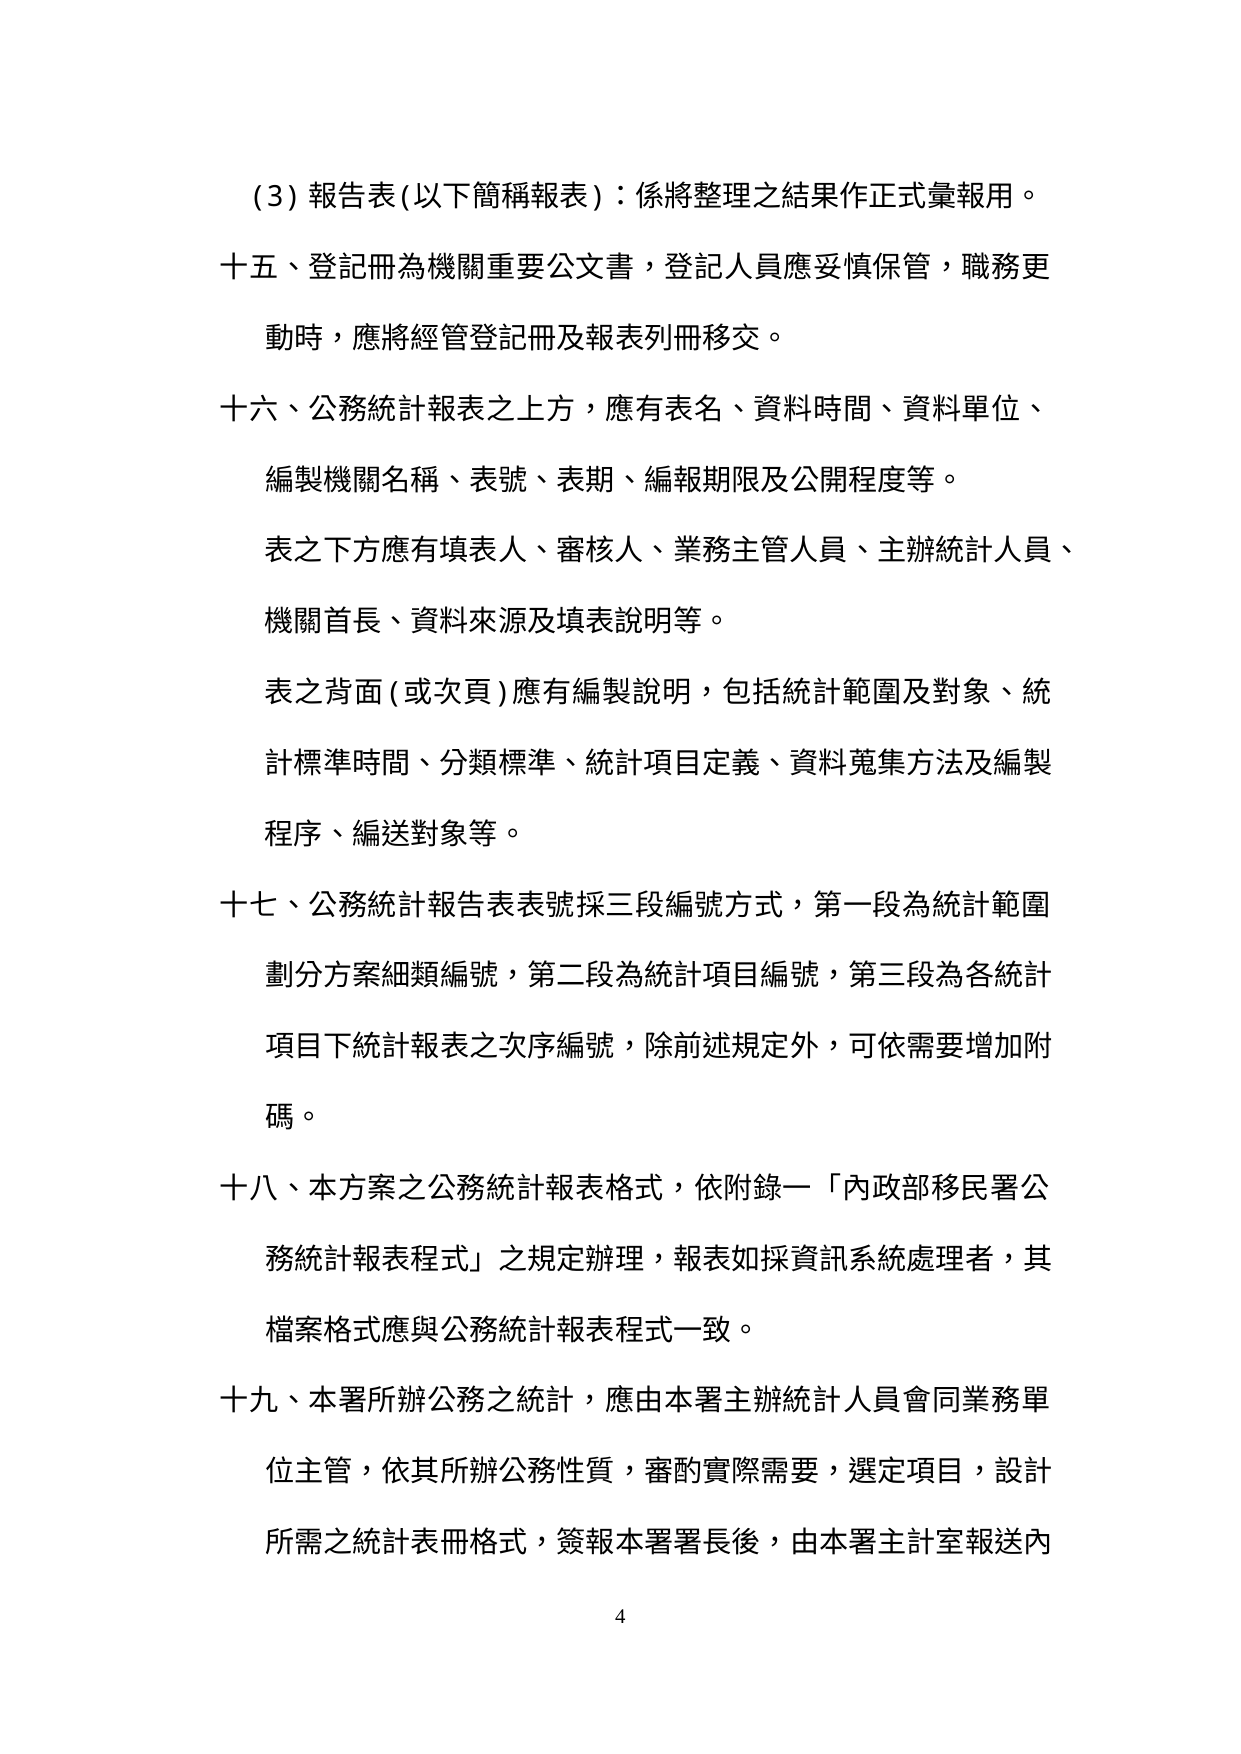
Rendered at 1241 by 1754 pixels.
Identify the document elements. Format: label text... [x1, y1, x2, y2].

text 十九、本署所辦公務之統計，應由本署主辦統計人員會同業務單位主管，依其所辦公務性質，審酌實際需要，選定項目，設計所需之統計表冊格式，簽報本署署長後，由本署主計室報送內 [219, 1354, 1053, 1567]
text 十七、公務統計報告表表號採三段編號方式，第一段為統計範圍劃分方案細類編號，第二段為統計項目編號，第三段為各統計項目下統計報表之次序編號，除前述規定外，可依需要增加附碼。 [219, 858, 1053, 1142]
text 表之背面(或次頁)應有編製說明，包括統計範圍及對象、統計標準時間、分類標準、統計項目定義、資料蒐集方法及編製程序、編送對象等。 [264, 646, 1053, 858]
list 報告表(以下簡稱報表)：係將整理之結果作正式彙報用。 [249, 150, 1053, 221]
text 表之下方應有填表人、審核人、業務主管人員、主辦統計人員、機關首長、資料來源及填表說明等。 [264, 504, 1053, 646]
text 十八、本方案之公務統計報表格式，依附錄一「內政部移民署公務統計報表程式」之規定辦理，報表如採資訊系統處理者，其檔案格式應與公務統計報表程式一致。 [219, 1142, 1053, 1354]
text 十五、登記冊為機關重要公文書，登記人員應妥慎保管，職務更動時，應將經管登記冊及報表列冊移交。 [219, 221, 1053, 362]
text 十六、公務統計報表之上方，應有表名、資料時間、資料單位、編製機關名稱、表號、表期、編報期限及公開程度等。 [219, 362, 1053, 504]
